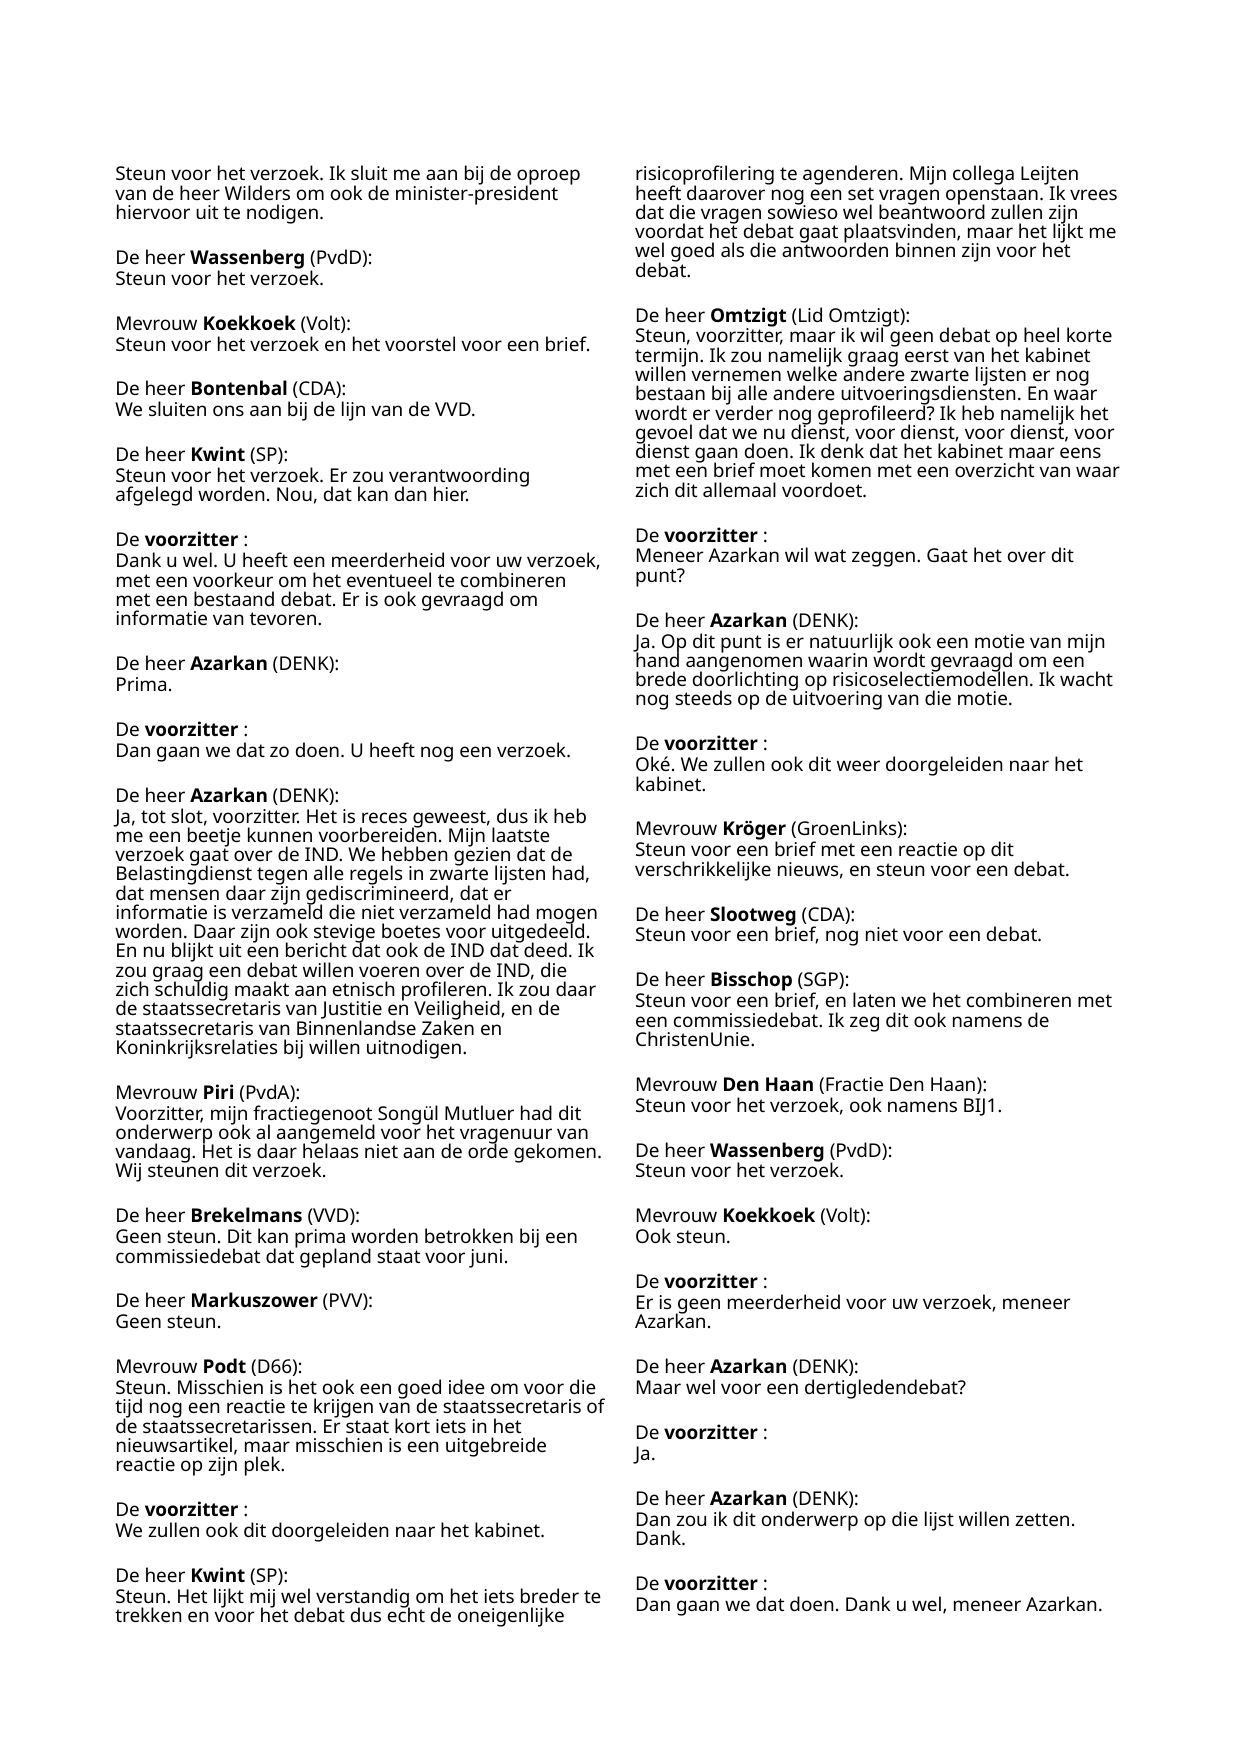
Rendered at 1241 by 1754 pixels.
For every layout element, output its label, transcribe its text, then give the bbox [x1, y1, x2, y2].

text De voorzitter : [115, 1496, 605, 1522]
text De heer Azarkan (DENK): [115, 782, 605, 808]
text We sluiten ons aan bij de lijn van de VVD. [115, 401, 605, 421]
text De heer Slootweg (CDA): [635, 901, 1125, 926]
text Steun. Het lijkt mij wel verstandig om het iets breder te trekken en voor het debat dus echt de oneigenlijke [115, 1588, 605, 1627]
text Steun voor het verzoek. [635, 1162, 1125, 1182]
text De heer Wassenberg (PvdD): [115, 244, 605, 270]
text De voorzitter : [635, 1570, 1125, 1596]
text Steun voor het verzoek. Ik sluit me aan bij de oproep van de heer Wilders om ook de minister-president hiervoor uit te nodigen. [115, 165, 605, 223]
text Ja, tot slot, voorzitter. Het is reces geweest, dus ik heb me een beetje kunnen voorbereiden. Mijn laatste verzoek gaat over de IND. We hebben gezien dat de Belastingdienst tegen alle regels in zwarte lijsten had, dat mensen daar zijn gediscrimineerd, dat er informatie is verzameld die niet verzameld had mogen worden. Daar zijn ook stevige boetes voor uitgedeeld. En nu blijkt uit een bericht dat ook de IND dat deed. Ik zou graag een debat willen voeren over de IND, die zich schuldig maakt aan etnisch profileren. Ik zou daar de staatssecretaris van Justitie en Veiligheid, en de staatssecretaris van Binnenlandse Zaken en Koninkrijksrelaties bij willen uitnodigen. [115, 808, 605, 1058]
text Mevrouw Koekkoek (Volt): [115, 310, 605, 336]
text De voorzitter : [635, 1419, 1125, 1445]
text Mevrouw Piri (PvdA): [115, 1079, 605, 1105]
text Dank u wel. U heeft een meerderheid voor uw verzoek, met een voorkeur om het eventueel te combineren met een bestaand debat. Er is ook gevraagd om informatie van tevoren. [115, 552, 605, 629]
text Geen steun. [115, 1313, 605, 1333]
text We zullen ook dit doorgeleiden naar het kabinet. [115, 1522, 605, 1541]
text Steun voor het verzoek, ook namens BIJ1. [635, 1097, 1125, 1116]
text Steun voor een brief, en laten we het combineren met een commissiedebat. Ik zeg dit ook namens de ChristenUnie. [635, 992, 1125, 1050]
text De heer Bontenbal (CDA): [115, 376, 605, 401]
text Maar wel voor een dertigledendebat? [635, 1379, 1125, 1398]
text Steun voor een brief met een reactie op dit verschrikkelijke nieuws, en steun voor een debat. [635, 841, 1125, 880]
text Dan zou ik dit onderwerp op die lijst willen zetten. Dank. [635, 1511, 1125, 1549]
text Mevrouw Kröger (GroenLinks): [635, 816, 1125, 841]
text Steun voor het verzoek en het voorstel voor een brief. [115, 336, 605, 355]
text Ja. Op dit punt is er natuurlijk ook een motie van mijn hand aangenomen waarin wordt gevraagd om een brede doorlichting op risicoselectiemodellen. Ik wacht nog steeds op de uitvoering van die motie. [635, 633, 1125, 710]
text Dan gaan we dat doen. Dank u wel, meneer Azarkan. [635, 1596, 1125, 1615]
text Ook steun. [635, 1228, 1125, 1248]
text Mevrouw Koekkoek (Volt): [635, 1203, 1125, 1228]
text De heer Azarkan (DENK): [635, 1485, 1125, 1511]
text Steun voor het verzoek. Er zou verantwoording afgelegd worden. Nou, dat kan dan hier. [115, 467, 605, 506]
text De heer Azarkan (DENK): [635, 607, 1125, 633]
text De voorzitter : [635, 1268, 1125, 1294]
text De heer Azarkan (DENK): [115, 650, 605, 676]
text De voorzitter : [635, 731, 1125, 756]
text De heer Kwint (SP): [115, 441, 605, 467]
text Er is geen meerderheid voor uw verzoek, meneer Azarkan. [635, 1294, 1125, 1333]
text De heer Brekelmans (VVD): [115, 1203, 605, 1228]
text De heer Azarkan (DENK): [635, 1353, 1125, 1379]
text Steun voor een brief, nog niet voor een debat. [635, 926, 1125, 946]
text De heer Bisschop (SGP): [635, 967, 1125, 992]
text risicoprofilering te agenderen. Mijn collega Leijten heeft daarover nog een set vragen openstaan. Ik vrees dat die vragen sowieso wel beantwoord zullen zijn voordat het debat gaat plaatsvinden, maar het lijkt me wel goed als die antwoorden binnen zijn voor het debat. [635, 165, 1125, 281]
text Prima. [115, 676, 605, 695]
text Ja. [635, 1445, 1125, 1464]
text Mevrouw Den Haan (Fractie Den Haan): [635, 1071, 1125, 1097]
text De voorzitter : [115, 716, 605, 742]
text Steun. Misschien is het ook een goed idee om voor die tijd nog een reactie te krijgen van de staatssecretaris of de staatssecretarissen. Er staat kort iets in het nieuwsartikel, maar misschien is een uitgebreide reactie op zijn plek. [115, 1379, 605, 1476]
text Dan gaan we dat zo doen. U heeft nog een verzoek. [115, 742, 605, 761]
text De voorzitter : [115, 527, 605, 552]
text De heer Markuszower (PVV): [115, 1288, 605, 1313]
text Geen steun. Dit kan prima worden betrokken bij een commissiedebat dat gepland staat voor juni. [115, 1228, 605, 1267]
text De heer Kwint (SP): [115, 1562, 605, 1588]
text Steun, voorzitter, maar ik wil geen debat op heel korte termijn. Ik zou namelijk graag eerst van het kabinet willen vernemen welke andere zwarte lijsten er nog bestaan bij alle andere uitvoeringsdiensten. En waar wordt er verder nog geprofileerd? Ik heb namelijk het gevoel dat we nu dienst, voor dienst, voor dienst, voor dienst gaan doen. Ik denk dat het kabinet maar eens met een brief moet komen met een overzicht van waar zich dit allemaal voordoet. [635, 327, 1125, 501]
text De heer Wassenberg (PvdD): [635, 1137, 1125, 1162]
text Steun voor het verzoek. [115, 270, 605, 289]
text De voorzitter : [635, 522, 1125, 547]
text De heer Omtzigt (Lid Omtzigt): [635, 302, 1125, 327]
text Meneer Azarkan wil wat zeggen. Gaat het over dit punt? [635, 547, 1125, 586]
text Voorzitter, mijn fractiegenoot Songül Mutluer had dit onderwerp ook al aangemeld voor het vragenuur van vandaag. Het is daar helaas niet aan de orde gekomen. Wij steunen dit verzoek. [115, 1105, 605, 1182]
text Mevrouw Podt (D66): [115, 1353, 605, 1379]
text Oké. We zullen ook dit weer doorgeleiden naar het kabinet. [635, 756, 1125, 795]
